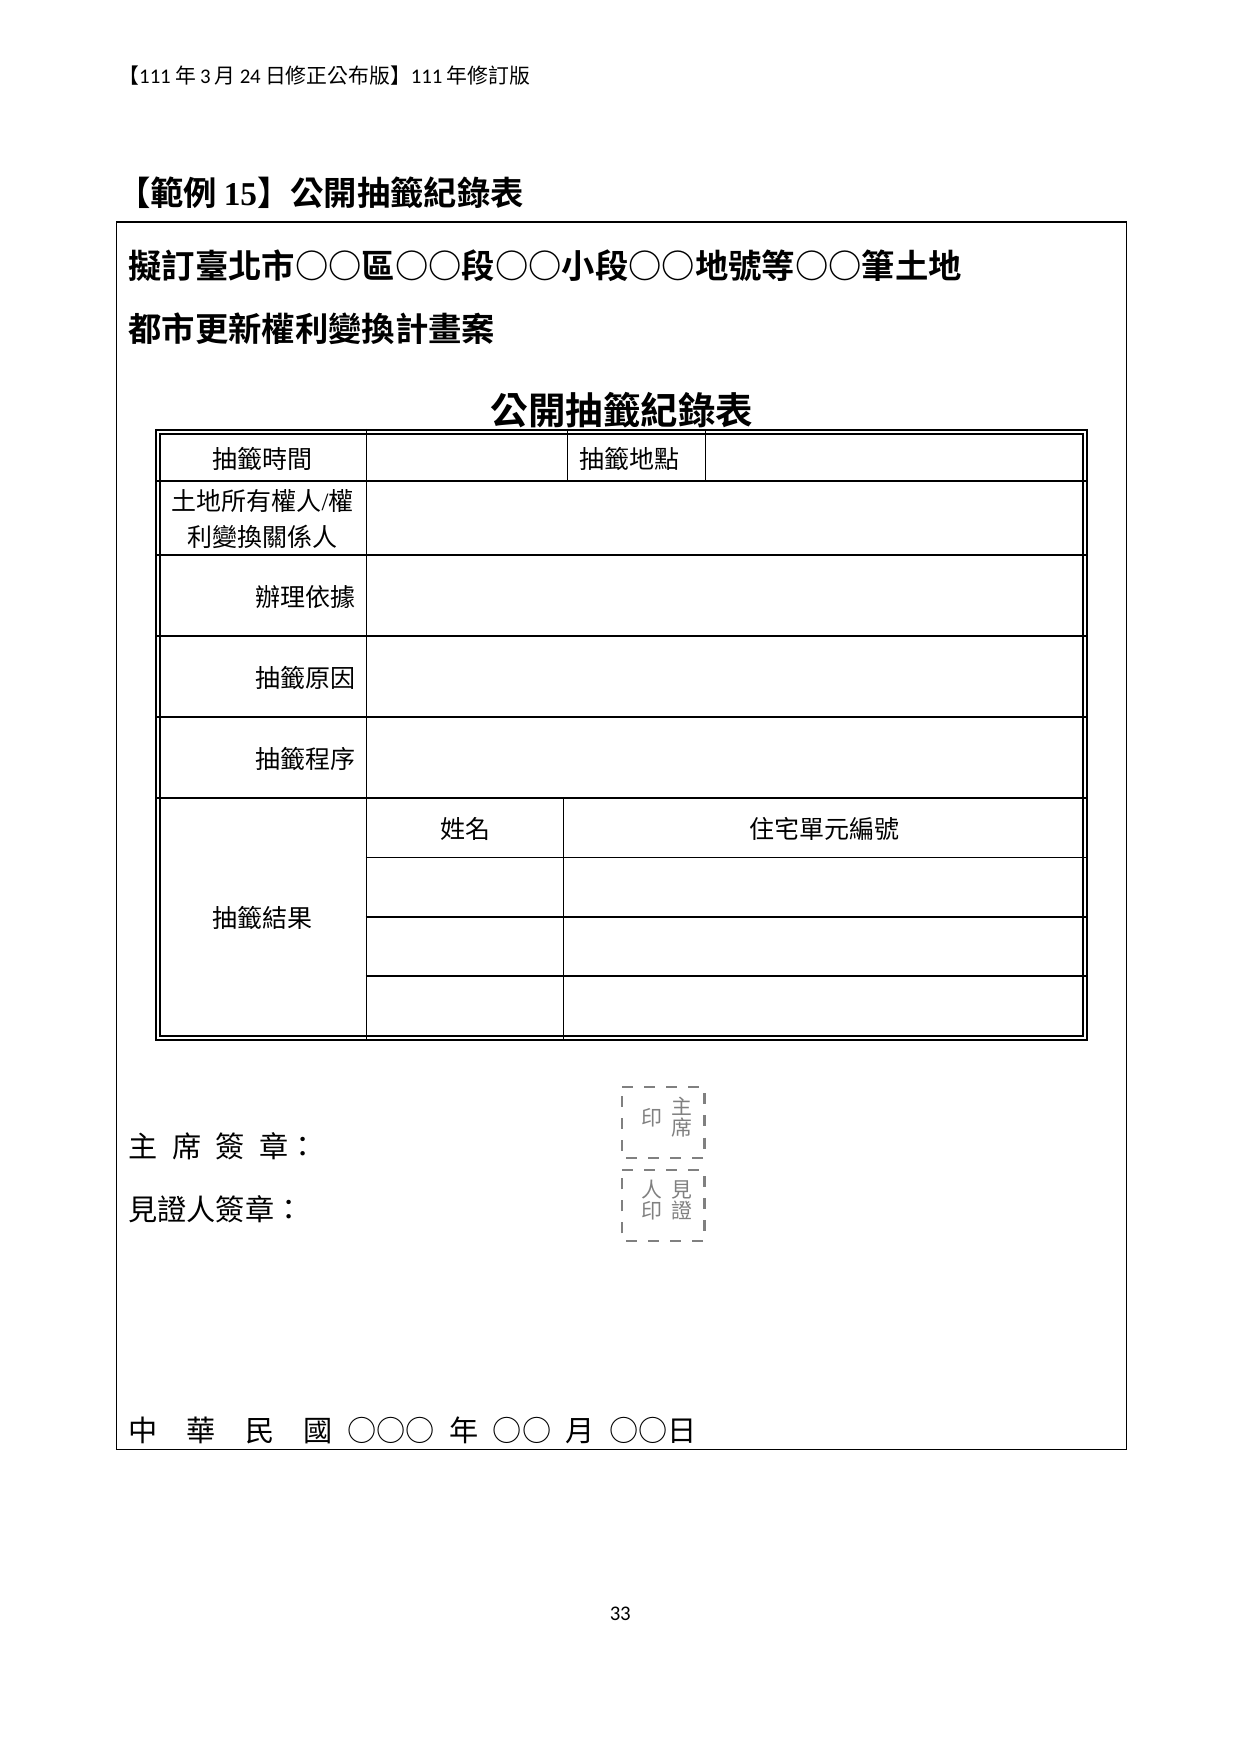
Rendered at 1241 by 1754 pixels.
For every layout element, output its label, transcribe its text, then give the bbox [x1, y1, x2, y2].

table_cell [564, 918, 1082, 975]
table_cell 抽籤程序 [161, 718, 366, 797]
table_header 擬訂臺北市○○區○○段○○小段○○地號等○○筆土地 都市更新權利變換計畫案 公開抽籤紀錄表 主 席 簽 章： 見證人簽章： 中 華 民 國 ○○○ 年 ○○ 月 ○○日 [117, 223, 1126, 1449]
table_cell [367, 637, 1082, 716]
table_cell 姓名 [367, 799, 563, 857]
table_cell [367, 858, 563, 916]
table_cell [367, 718, 1082, 797]
table_cell 住宅單元編號 [564, 799, 1082, 857]
table_cell [367, 482, 1082, 554]
table_cell [367, 556, 1082, 635]
table_cell 抽籤結果 [161, 799, 366, 1035]
table_header [706, 435, 1082, 480]
title 【範例15】公開抽籤紀錄表 [117, 149, 1122, 212]
table_header 抽籤地點 [568, 435, 705, 480]
table_cell 辦理依據 [161, 556, 366, 635]
table_header [367, 435, 567, 480]
table_cell [367, 977, 563, 1035]
table_cell 抽籤原因 [161, 637, 366, 716]
table_cell 土地所有權人/權利變換關係人 [161, 482, 366, 554]
table_cell [564, 858, 1082, 916]
table_cell [367, 918, 563, 975]
table_header 抽籤時間 [161, 435, 366, 480]
table_cell [564, 977, 1082, 1035]
